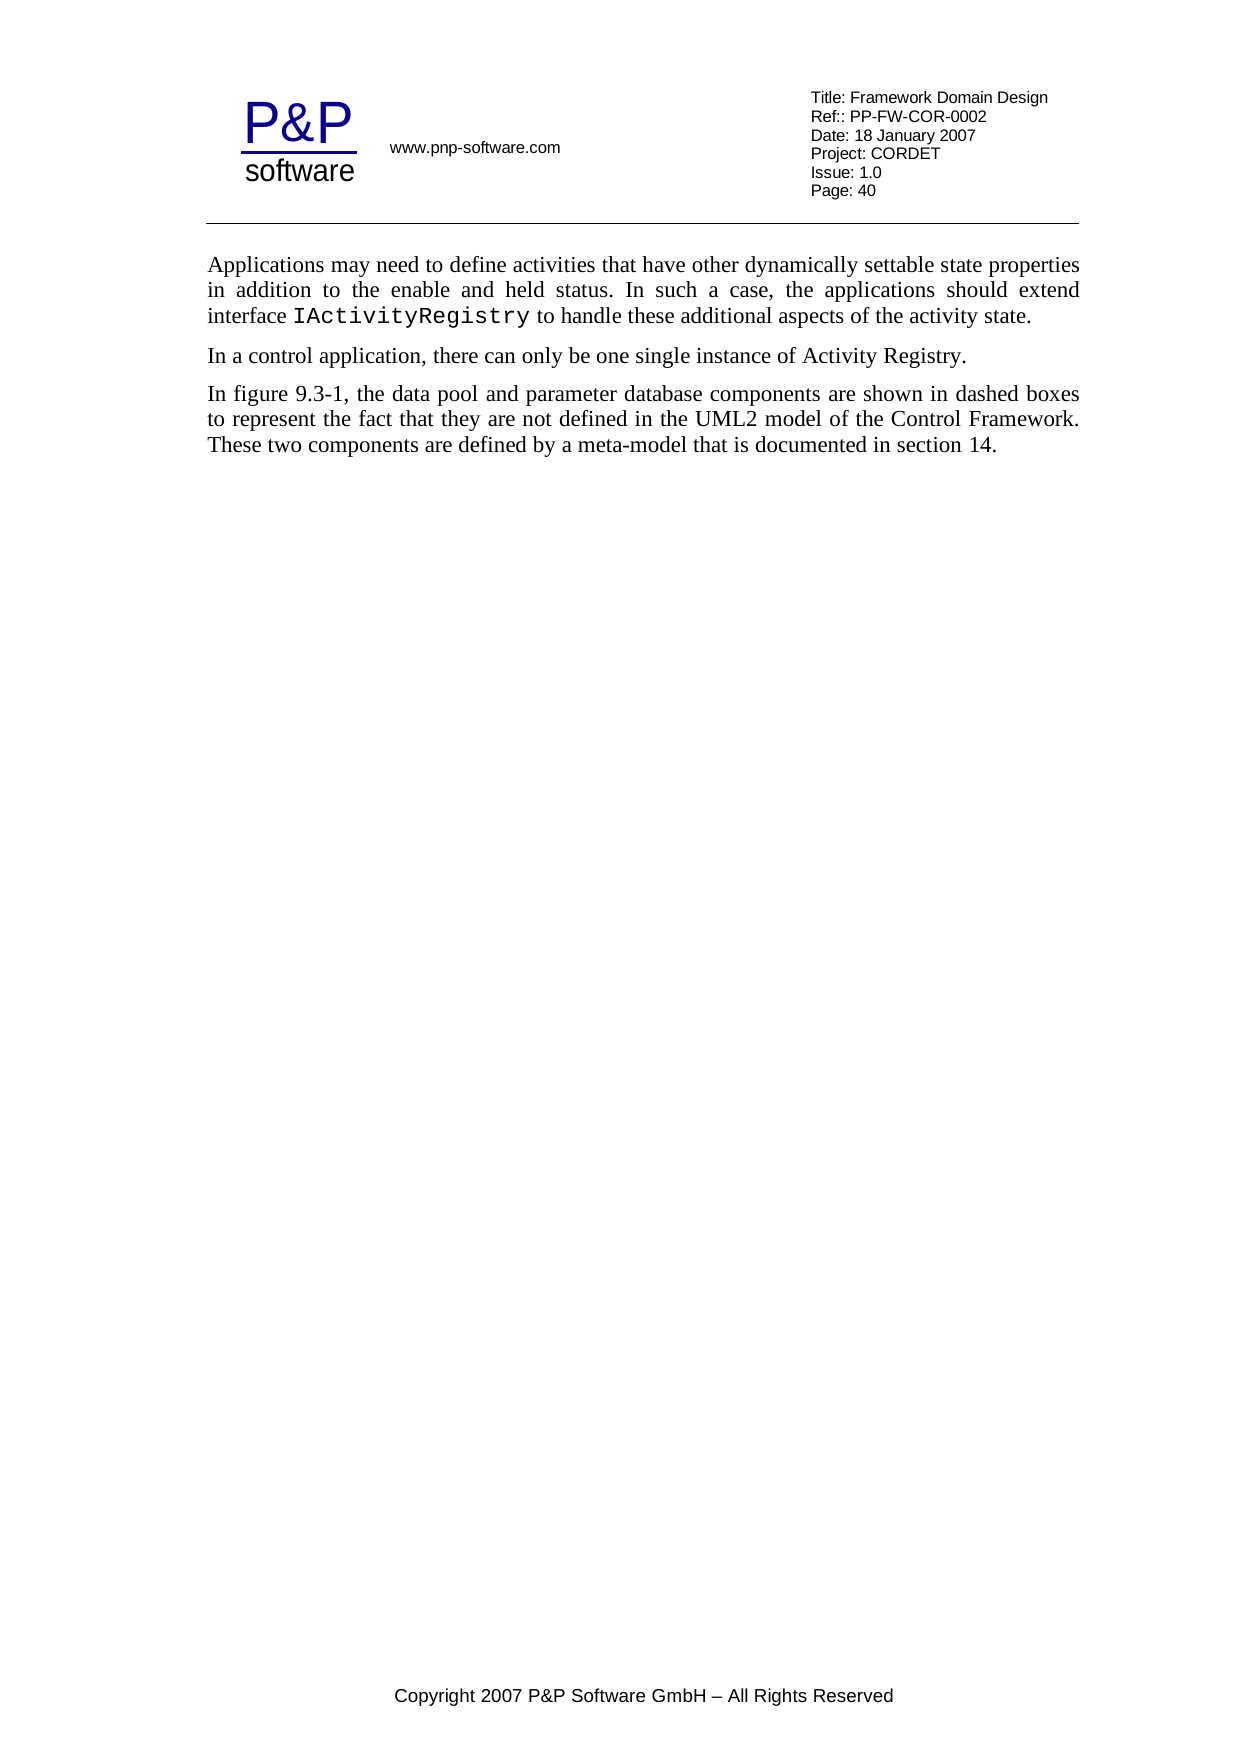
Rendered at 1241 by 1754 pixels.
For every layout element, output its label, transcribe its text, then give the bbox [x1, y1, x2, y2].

text In figure 9.3-1, the data pool and parameter database components are shown in dashed boxes to represent the fact that they are not defined in the UML2 model of the Control Framework. These two components are defined by a meta-model that is documented in section 14. [207, 381, 1081, 457]
text Applications may need to define activities that have other dynamically settable state properties in addition to the enable and held status. In such a case, the applications should extend interface IActivityRegistry to handle these additional aspects of the activity state. [207, 251, 1081, 330]
text In a control application, there can only be one single instance of Activity Registry. [207, 343, 1081, 368]
